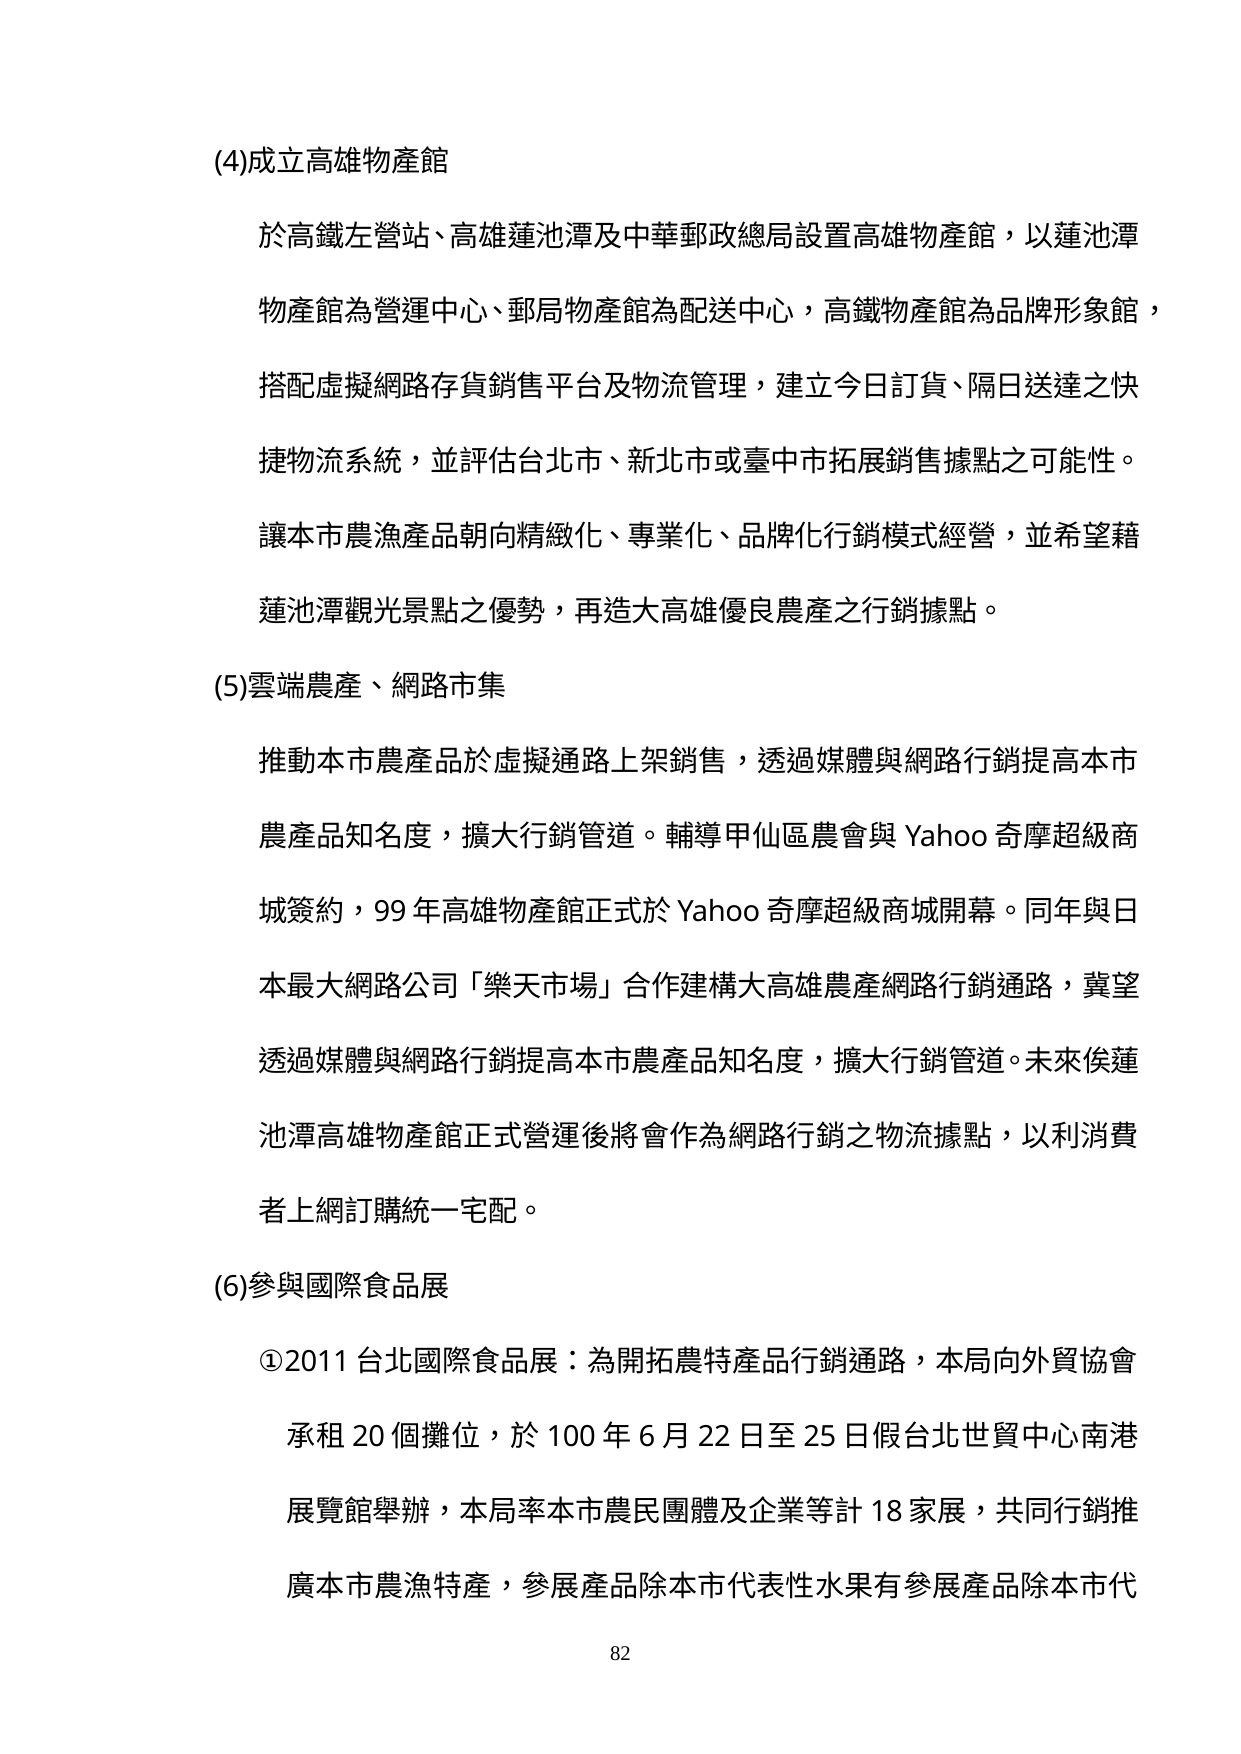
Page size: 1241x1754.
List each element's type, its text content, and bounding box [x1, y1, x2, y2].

text (5)雲端農產、網路市集 [214, 646, 1140, 721]
text (4)成立高雄物產館 [214, 121, 1140, 196]
text (6)參與國際食品展 [214, 1246, 1140, 1321]
text 於高鐵左營站、高雄蓮池潭及中華郵政總局設置高雄物產館，以蓮池潭物產館為營運中心、郵局物產館為配送中心，高鐵物產館為品牌形象館，搭配虛擬網路存貨銷售平台及物流管理，建立今日訂貨、隔日送達之快捷物流系統，並評估台北市、新北市或臺中市拓展銷售據點之可能性。讓本市農漁產品朝向精緻化、專業化、品牌化行銷模式經營，並希望藉蓮池潭觀光景點之優勢，再造大高雄優良農產之行銷據點。 [258, 196, 1140, 646]
text 推動本市農產品於虛擬通路上架銷售，透過媒體與網路行銷提高本市農產品知名度，擴大行銷管道。輔導甲仙區農會與Yahoo奇摩超級商城簽約，99年高雄物產館正式於Yahoo奇摩超級商城開幕。同年與日本最大網路公司「樂天市場」合作建構大高雄農產網路行銷通路，冀望透過媒體與網路行銷提高本市農產品知名度，擴大行銷管道。未來俟蓮池潭高雄物產館正式營運後將會作為網路行銷之物流據點，以利消費者上網訂購統一宅配。 [258, 721, 1140, 1246]
text ①2011台北國際食品展：為開拓農特產品行銷通路，本局向外貿協會承租20個攤位，於100年6月22日至25日假台北世貿中心南港展覽館舉辦，本局率本市農民團體及企業等計18家展，共同行銷推廣本市農漁特產，參展產品除本市代表性水果有參展產品除本市代 [258, 1321, 1140, 1621]
